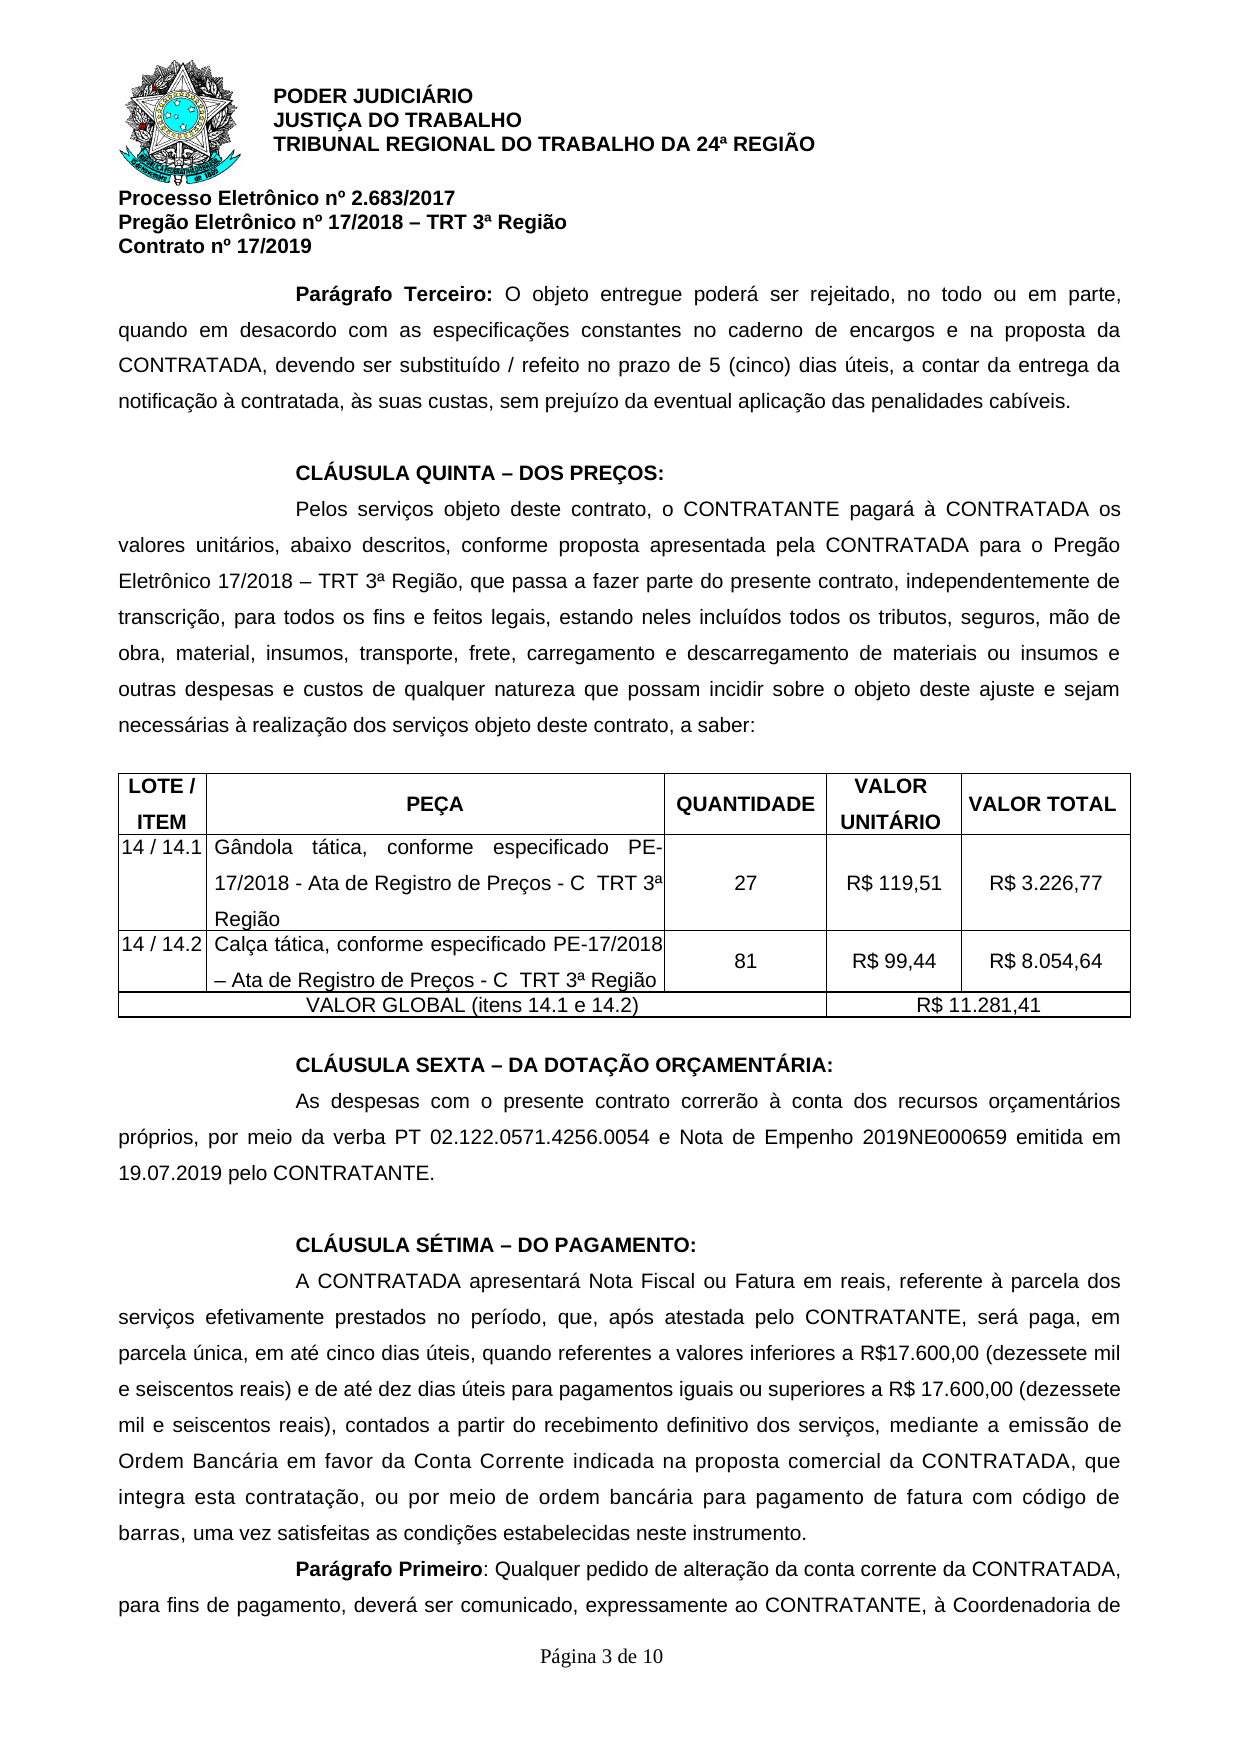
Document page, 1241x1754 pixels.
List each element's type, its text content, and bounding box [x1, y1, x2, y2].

text CLÁUSULA SEXTA – DA DOTAÇÃO ORÇAMENTÁRIA: [118, 1053, 1122, 1077]
table_cell 81 [665, 931, 826, 991]
table_cell R$ 3.226,77 [962, 835, 1130, 930]
text Pelos serviços objeto deste contrato, o CONTRATANTE pagará à CONTRATADA os valores unitários, abaixo descritos, conforme proposta apresentada pela CONTRATADA para o Pregão Eletrônico 17/2018 – TRT 3ª Região, que passa a fazer parte do presente contrato, independentemente de transcrição, para todos os fins e feitos legais, estando neles incluídos todos os tributos, seguros, mão de obra, material, insumos, transporte, frete, carregamento e descarregamento de materiais ou insumos e outras despesas e custos de qualquer natureza que possam incidir sobre o objeto deste ajuste e sejam necessárias à realização dos serviços objeto deste contrato, a saber: [118, 497, 1122, 737]
picture [118, 59, 243, 186]
text Parágrafo Primeiro: Qualquer pedido de alteração da conta corrente da CONTRATADA, para fins de pagamento, deverá ser comunicado, expressamente ao CONTRATANTE, à Coordenadoria de [118, 1556, 1122, 1616]
table_cell 14 / 14.2 [119, 931, 206, 991]
text CLÁUSULA SÉTIMA – DO PAGAMENTO: [118, 1233, 1122, 1257]
table_header QUANTIDADE [665, 774, 826, 833]
table_cell 27 [665, 835, 826, 930]
text Parágrafo Terceiro: O objeto entregue poderá ser rejeitado, no todo ou em parte, quando em desacordo com as especificações constantes no caderno de encargos e na proposta da CONTRATADA, devendo ser substituído / refeito no prazo de 5 (cinco) dias úteis, a contar da entrega da notificação à contratada, às suas custas, sem prejuízo da eventual aplicação das penalidades cabíveis. [118, 281, 1122, 413]
table_cell R$ 8.054,64 [962, 931, 1130, 991]
table_cell R$ 99,44 [827, 931, 961, 991]
text As despesas com o presente contrato correrão à conta dos recursos orçamentários próprios, por meio da verba PT 02.122.0571.4256.0054 e Nota de Empenho 2019NE000659 emitida em 19.07.2019 pelo CONTRATANTE. [118, 1089, 1122, 1185]
text CLÁUSULA QUINTA – DOS PREÇOS: [118, 461, 1122, 485]
table_header PEÇA [207, 774, 664, 833]
table_cell R$ 119,51 [827, 835, 961, 930]
table_header VALOR TOTAL [962, 774, 1130, 833]
table_cell Calça tática, conforme especificado PE-17/2018 – Ata de Registro de Preços - C TRT 3ª Região [207, 931, 664, 991]
table_cell 14 / 14.1 [119, 835, 206, 930]
table_header LOTE / ITEM [119, 774, 206, 833]
text A CONTRATADA apresentará Nota Fiscal ou Fatura em reais, referente à parcela dos serviços efetivamente prestados no período, que, após atestada pelo CONTRATANTE, será paga, em parcela única, em até cinco dias úteis, quando referentes a valores inferiores a R$17.600,00 (dezessete mil e seiscentos reais) e de até dez dias úteis para pagamentos iguais ou superiores a R$ 17.600,00 (dezessete mil e seiscentos reais), contados a partir do recebimento definitivo dos serviços, mediante a emissão de Ordem Bancária em favor da Conta Corrente indicada na proposta comercial da CONTRATADA, que integra esta contratação, ou por meio de ordem bancária para pagamento de fatura com código de barras, uma vez satisfeitas as condições estabelecidas neste instrumento. [118, 1269, 1122, 1544]
table_cell R$ 11.281,41 [827, 993, 1130, 1016]
table_cell Gândola tática, conforme especificado PE-17/2018 - Ata de Registro de Preços - C TRT 3ª Região [207, 835, 664, 930]
table_cell VALOR GLOBAL (itens 14.1 e 14.2) [119, 993, 826, 1016]
table_header VALOR UNITÁRIO [827, 774, 961, 833]
